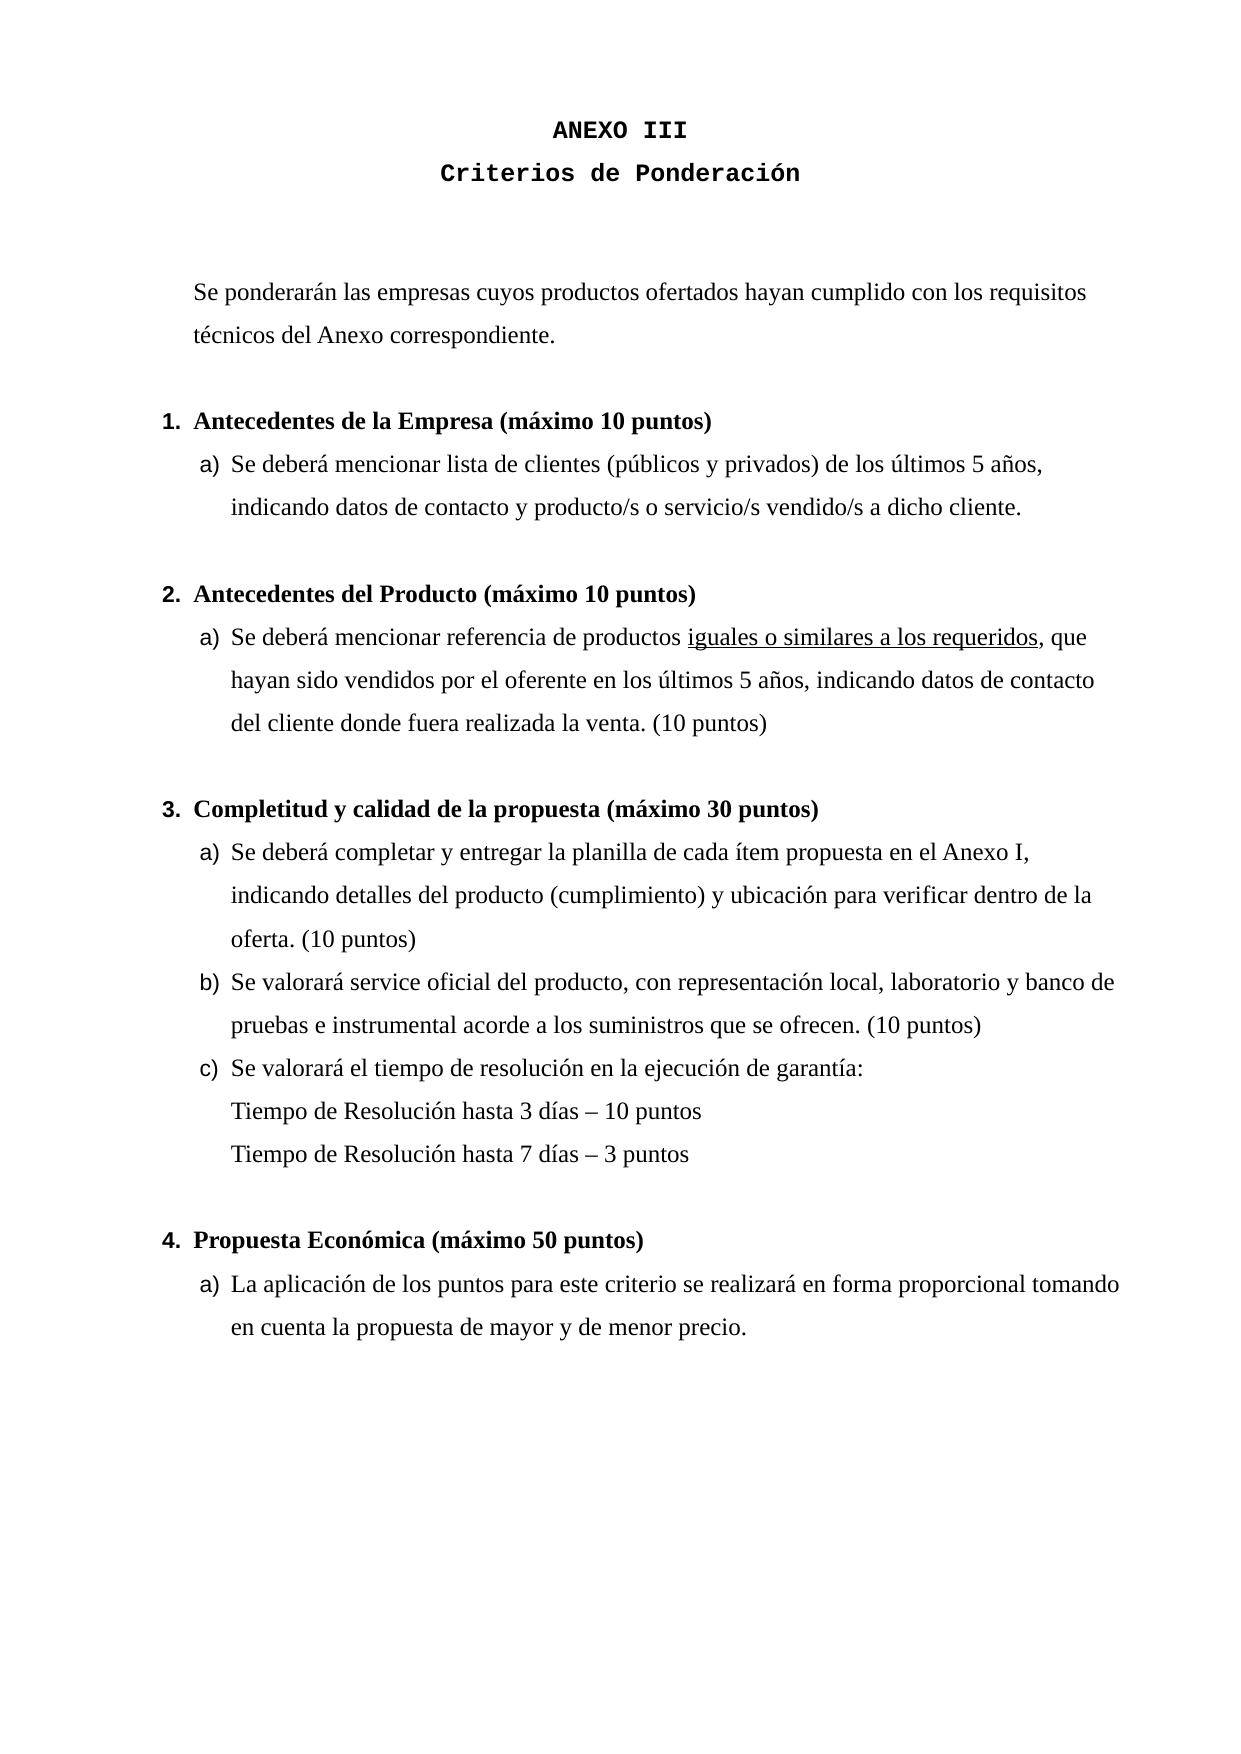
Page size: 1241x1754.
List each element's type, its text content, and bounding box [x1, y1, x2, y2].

list Antecedentes de la Empresa (máximo 10 puntos) [156, 406, 1122, 435]
list Tiempo de Resolución hasta 7 días – 3 puntos [193, 1139, 1122, 1168]
text ANEXO III [118, 118, 1122, 146]
list Se valorará el tiempo de resolución en la ejecución de garantía: [193, 1053, 1122, 1082]
list Se ponderarán las empresas cuyos productos ofertados hayan cumplido con los requisitos técnicos del Anexo correspondiente. [156, 277, 1122, 349]
list Se deberá mencionar referencia de productos iguales o similares a los requeridos, que hayan sido vendidos por el oferente en los últimos 5 años, indicando datos de contacto del cliente donde fuera realizada la venta. (10 puntos) [193, 622, 1122, 737]
list Se deberá completar y entregar la planilla de cada ítem propuesta en el Anexo I, indicando detalles del producto (cumplimiento) y ubicación para verificar dentro de la oferta. (10 puntos) [193, 837, 1122, 952]
list Se valorará service oficial del producto, con representación local, laboratorio y banco de pruebas e instrumental acorde a los suministros que se ofrecen. (10 puntos) [193, 967, 1122, 1039]
text Criterios de Ponderación [118, 161, 1122, 189]
list Antecedentes del Producto (máximo 10 puntos) [156, 579, 1122, 607]
list La aplicación de los puntos para este criterio se realizará en forma proporcional tomando en cuenta la propuesta de mayor y de menor precio. [193, 1269, 1122, 1341]
list Propuesta Económica (máximo 50 puntos) [156, 1226, 1122, 1254]
list Tiempo de Resolución hasta 3 días – 10 puntos [193, 1096, 1122, 1125]
list Completitud y calidad de la propuesta (máximo 30 puntos) [156, 794, 1122, 823]
list Se deberá mencionar lista de clientes (públicos y privados) de los últimos 5 años, indicando datos de contacto y producto/s o servicio/s vendido/s a dicho cliente. [193, 449, 1122, 521]
